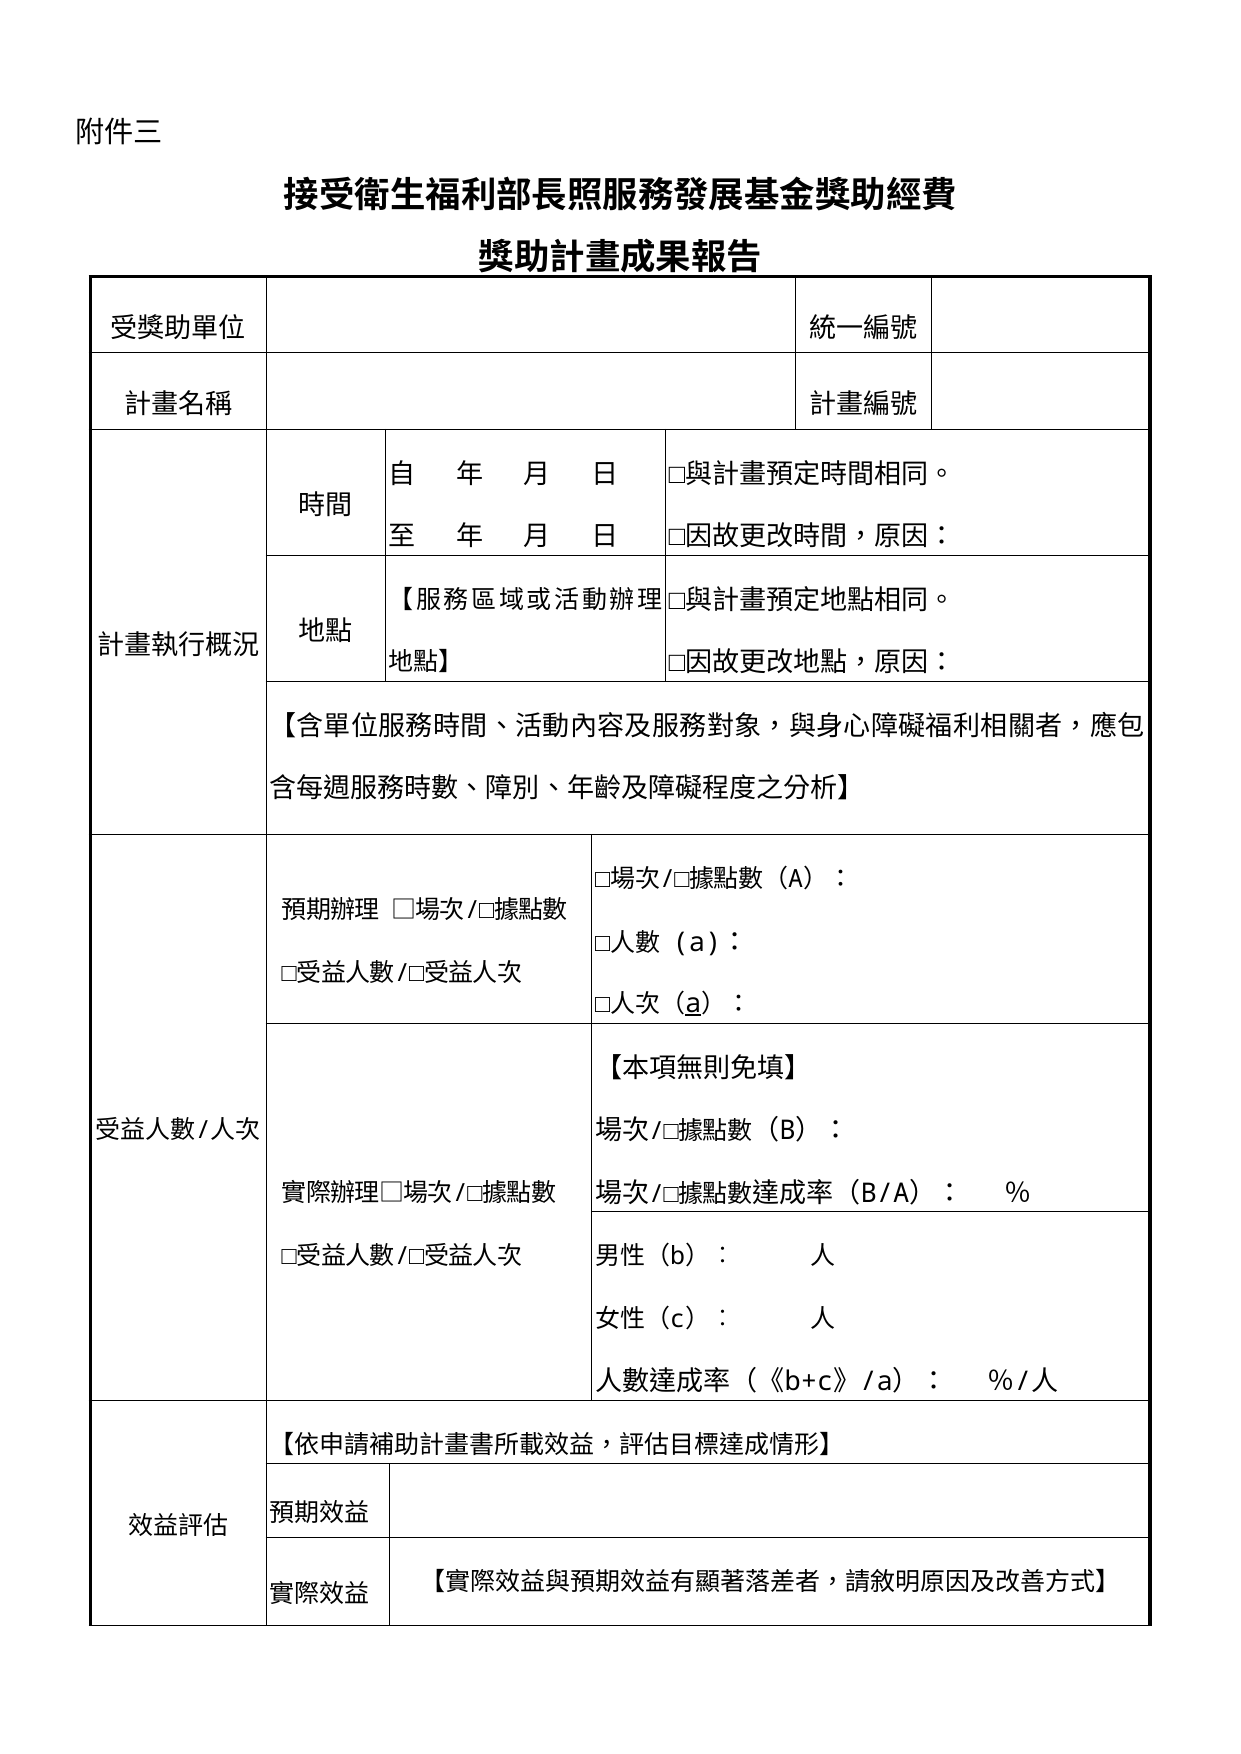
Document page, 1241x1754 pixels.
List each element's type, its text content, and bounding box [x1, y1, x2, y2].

table_cell 實際辦理□場次/□據點數 □受益人數/□受益人次 [267, 1024, 591, 1399]
table_cell 【依申請補助計畫書所載效益，評估目標達成情形】 [267, 1401, 1148, 1463]
table_cell 時間 [267, 430, 385, 555]
text 附件三 [75, 88, 1165, 150]
table_cell 預期辦理 □場次/□據點數 □受益人數/□受益人次 [267, 835, 591, 1022]
text 接受衛生福利部長照服務發展基金獎助經費 [75, 150, 1165, 213]
table_cell [390, 1464, 1148, 1537]
table_cell 計畫名稱 [92, 353, 266, 429]
table_cell 男性（b）︰ 人 女性（c）︰ 人 人數達成率（《b+c》/a）： ％/人 [592, 1212, 1148, 1399]
table_cell 【服務區域或活動辦理地點】 [386, 556, 665, 681]
table_cell 實際效益 [267, 1538, 389, 1625]
table_cell □場次/□據點數（A）： □人數 (a)： □人次（a）： [592, 835, 1148, 1022]
table_cell [932, 353, 1148, 429]
table_cell 計畫執行概況 [92, 430, 266, 834]
table_cell 【實際效益與預期效益有顯著落差者，請敘明原因及改善方式】 [390, 1538, 1148, 1625]
table_cell 地點 [267, 556, 385, 681]
table_cell □與計畫預定時間相同。 □因故更改時間，原因： [666, 430, 1148, 555]
table_header [932, 278, 1148, 352]
table_header 受獎助單位 [92, 278, 266, 352]
table_cell 受益人數/人次 [92, 835, 266, 1399]
table_cell 【本項無則免填】 場次/□據點數（B）： 場次/□據點數達成率（B/A）： ％ [592, 1024, 1148, 1211]
table_cell 自 年 月 日 至 年 月 日 [386, 430, 665, 555]
table_header 統一編號 [796, 278, 931, 352]
table_cell [267, 353, 795, 429]
table_cell 【含單位服務時間、活動內容及服務對象，與身心障礙福利相關者，應包含每週服務時數、障別、年齡及障礙程度之分析】 [267, 682, 1148, 834]
table_cell □與計畫預定地點相同。 □因故更改地點，原因： [666, 556, 1148, 681]
text 獎助計畫成果報告 [75, 213, 1165, 275]
table_cell 效益評估 [92, 1401, 266, 1625]
table_cell 計畫編號 [796, 353, 931, 429]
table_cell 預期效益 [267, 1464, 389, 1537]
table_header [267, 278, 795, 352]
